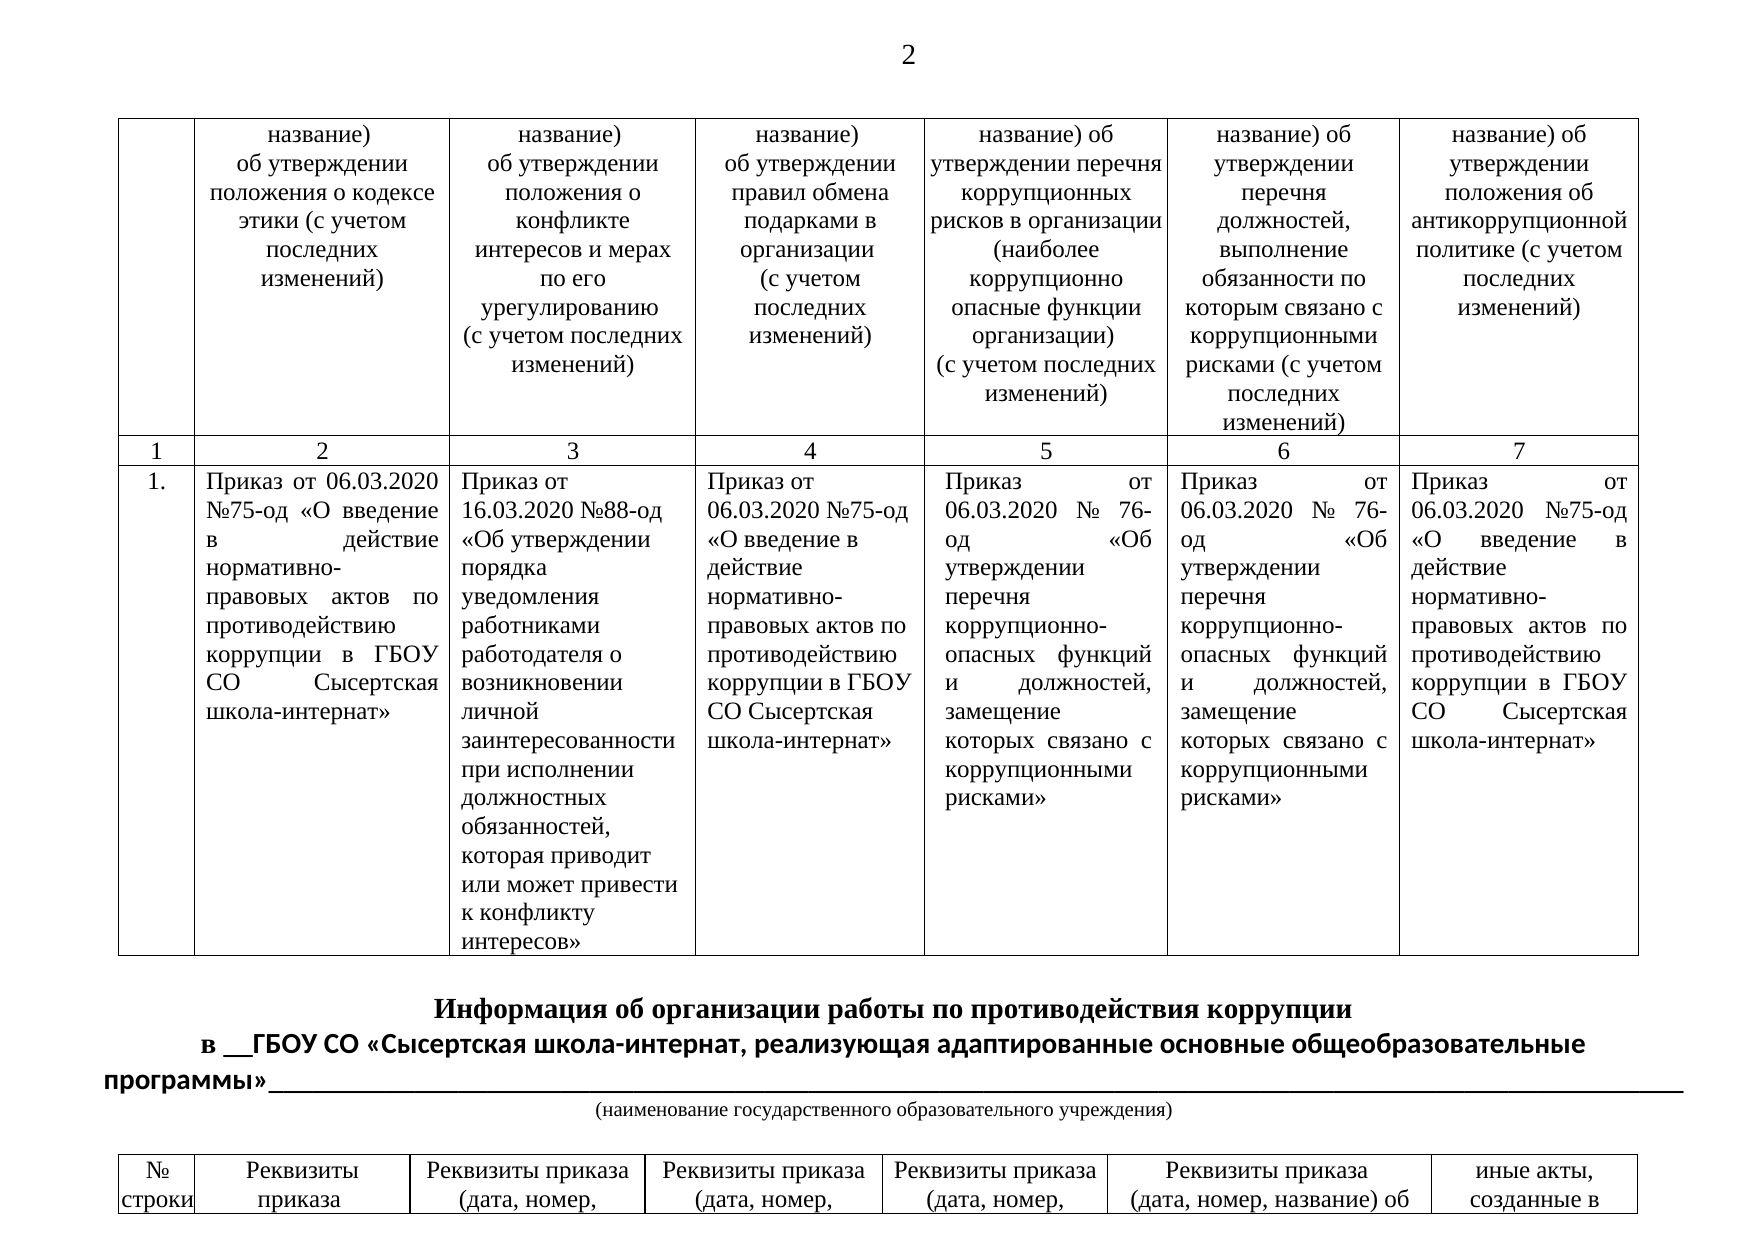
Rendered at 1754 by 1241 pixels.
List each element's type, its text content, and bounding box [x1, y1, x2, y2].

table_cell 4 [696, 436, 924, 465]
table_header Реквизиты приказа [195, 1155, 409, 1213]
table_cell Приказ от 16.03.2020 №88-од «Об утверждении порядка уведомления работниками работодателя о возникновении личной заинтересованности при исполнении должностных обязанностей, которая приводит или может привести к конфликту интересов» [450, 466, 695, 955]
table_header название) об утверждении перечня коррупционных рисков в организации (наиболее коррупционно опасные функции организации) (с учетом последних изменений) [925, 119, 1167, 435]
table_cell 1. [119, 466, 194, 955]
table_cell 3 [450, 436, 695, 465]
table_header название) об утверждении правил обмена подарками в организации (с учетом последних изменений) [696, 119, 924, 435]
table_header название) об утверждении перечня должностей, выполнение обязанности по которым связано с коррупционными рисками (с учетом последних изменений) [1168, 119, 1399, 435]
text Информация об организации работы по противодействия коррупции [99, 992, 1687, 1025]
table_cell 1 [119, 436, 194, 465]
table_header [119, 119, 194, 435]
table_cell Приказ от 06.03.2020 №75-од «О введение в действие нормативно- правовых актов по противодействию коррупции в ГБОУ СО Сысертская школа-интернат» [195, 466, 449, 955]
table_header Реквизиты приказа (дата, номер, [646, 1155, 882, 1213]
table_cell 7 [1400, 436, 1638, 465]
table_header название) об утверждении положения о конфликте интересов и мерах по его урегулированию (с учетом последних изменений) [450, 119, 695, 435]
table_header Реквизиты приказа (дата, номер, название) об [1108, 1155, 1431, 1213]
text в __ГБОУ СО «Сысертская школа-интернат, реализующая адаптированные основные общеобразовательные программы»_________________________________________________________________________________________________ [99, 1025, 1687, 1096]
table_header название) об утверждении положения об антикоррупционной политике (с учетом последних изменений) [1400, 119, 1638, 435]
text (наименование государственного образовательного учреждения) [81, 1096, 1687, 1121]
table_cell 6 [1168, 436, 1399, 465]
table_cell 2 [195, 436, 449, 465]
table_header Реквизиты приказа (дата, номер, [883, 1155, 1107, 1213]
table_header Реквизиты приказа (дата, номер, [411, 1155, 644, 1213]
table_header иные акты, созданные в [1432, 1155, 1637, 1213]
table_cell Приказ от 06.03.2020 № 76-од «Об утверждении перечня коррупционно- опасных функций и должностей, замещение которых связано с коррупционными рисками» [925, 466, 1167, 955]
table_header название) об утверждении положения о кодексе этики (с учетом последних изменений) [195, 119, 449, 435]
table_cell Приказ от 06.03.2020 № 76-од «Об утверждении перечня коррупционно- опасных функций и должностей, замещение которых связано с коррупционными рисками» [1168, 466, 1399, 955]
table_cell Приказ от 06.03.2020 №75-од «О введение в действие нормативно- правовых актов по противодействию коррупции в ГБОУ СО Сысертская школа-интернат» [696, 466, 924, 955]
table_cell Приказ от 06.03.2020 №75-од «О введение в действие нормативно- правовых актов по противодействию коррупции в ГБОУ СО Сысертская школа-интернат» [1400, 466, 1638, 955]
table_cell 5 [925, 436, 1167, 465]
table_header № строки [119, 1155, 194, 1213]
